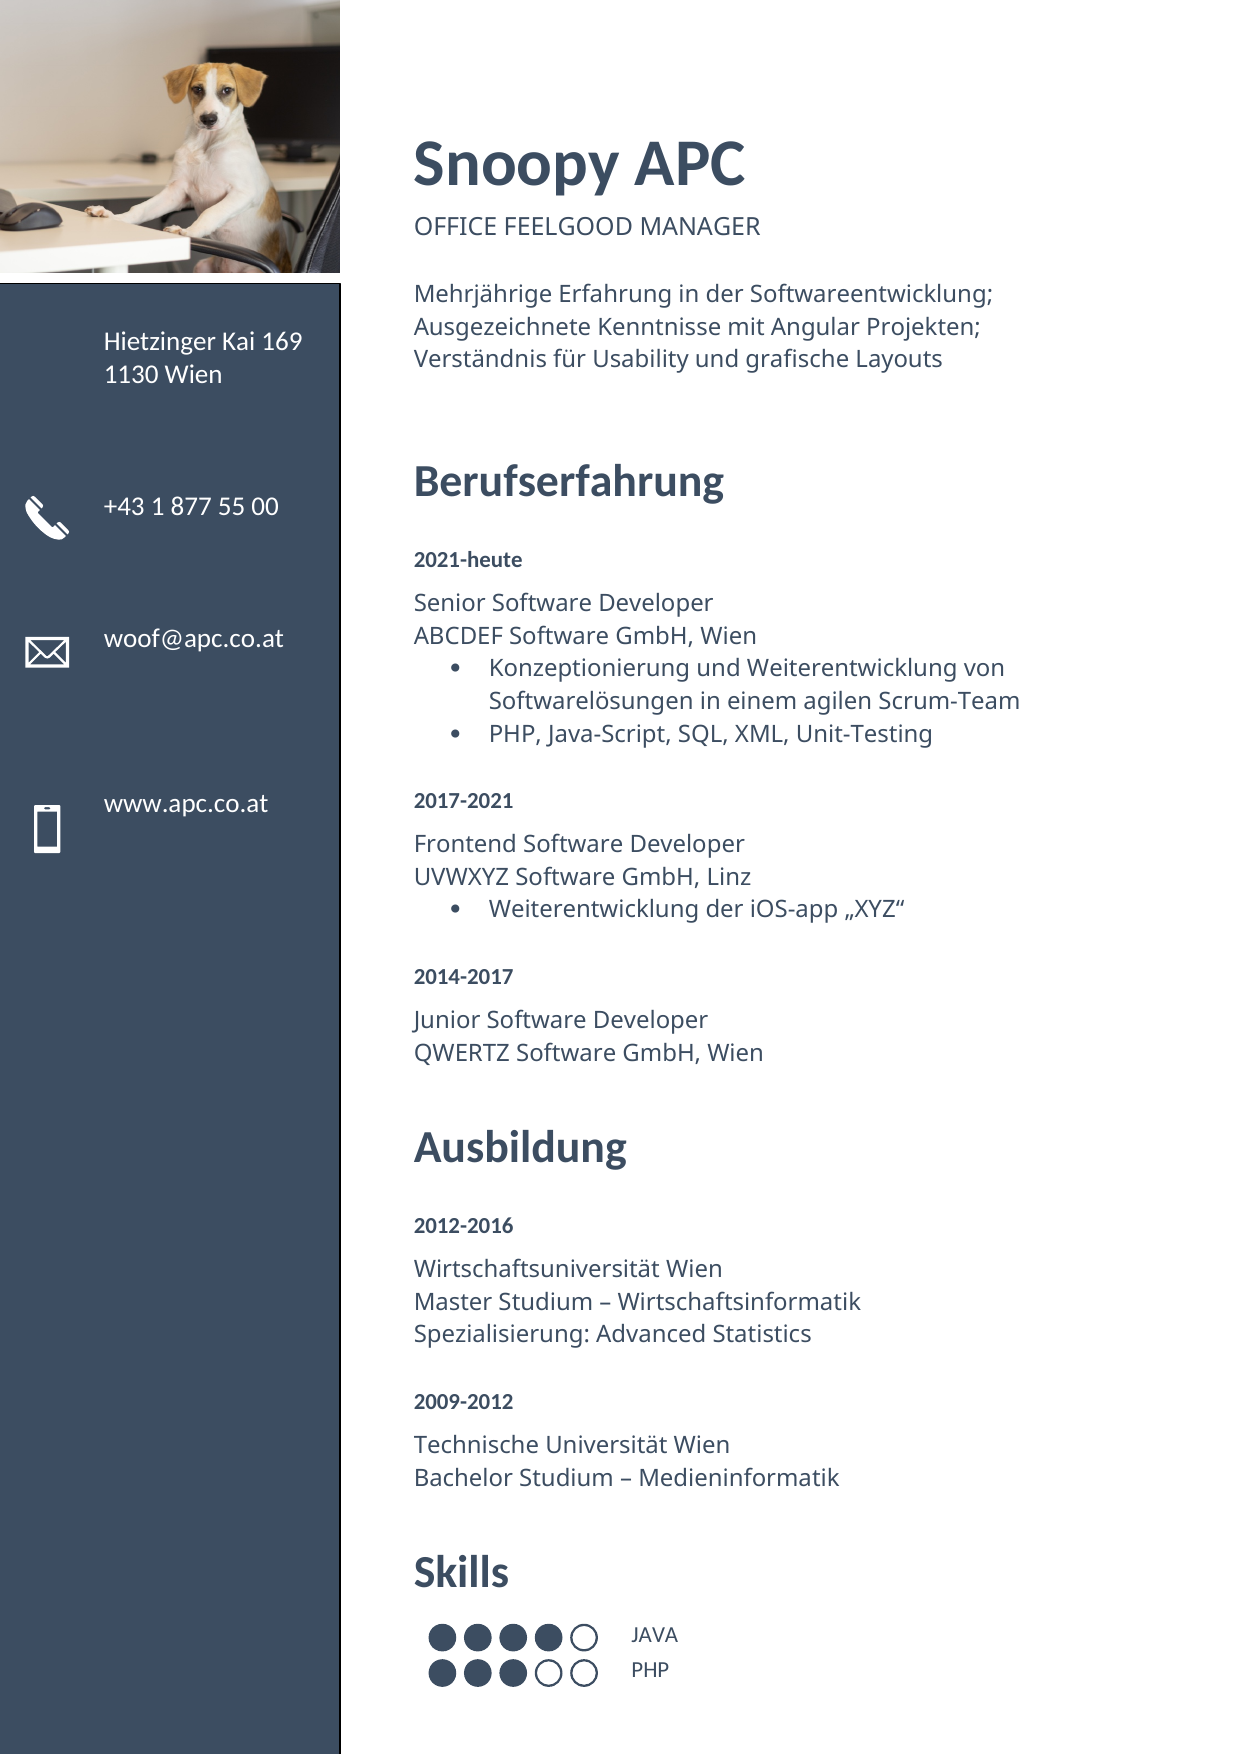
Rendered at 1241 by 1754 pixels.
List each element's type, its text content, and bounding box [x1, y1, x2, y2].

text Spezialisierung: Advanced Statistics [413, 1317, 1093, 1350]
text Junior Software Developer [413, 1003, 1093, 1036]
text Bachelor Studium – Medieninformatik [413, 1461, 1093, 1493]
subtitle ­Snoopy APC [413, 121, 1093, 202]
text 2017-2021 [413, 787, 1093, 814]
text Hietzinger Kai 169 [15, 324, 325, 357]
text Mehrjährige Erfahrung in der Softwareentwicklung; Ausgezeichnete Kenntnisse mit Angular Projekten; Verständnis für Usability und grafische Layouts [413, 277, 1093, 374]
text 1130 Wien [15, 357, 325, 390]
text woof@apc.co.at [15, 621, 325, 654]
text Frontend Software Developer [413, 827, 1093, 860]
text Office Feelgood Manager [413, 208, 1093, 243]
subtitle Berufserfahrung [413, 452, 1093, 508]
list PHP, Java-Script, SQL, XML, Unit-Testing [451, 716, 1093, 749]
table_cell [414, 1655, 620, 1691]
text Senior Software Developer [413, 586, 1093, 619]
text 2012-2016 [413, 1212, 1093, 1239]
text 2009-2012 [413, 1387, 1093, 1415]
text www.apc.co.at [15, 786, 325, 819]
text 2021-heute [413, 546, 1093, 573]
table_header [414, 1620, 620, 1655]
picture [0, 0, 340, 273]
text QWERTZ Software GmbH, Wien [413, 1036, 1093, 1068]
subtitle Skills [413, 1543, 1093, 1599]
list Konzeptionierung und Weiterentwicklung von Softwarelösungen in einem agilen Scrum-Team [451, 651, 1093, 716]
text 2014-2017 [413, 962, 1093, 990]
list Weiterentwicklung der iOS-app „XYZ“ [451, 892, 1093, 925]
subtitle Ausbildung [413, 1118, 1093, 1174]
table_cell PHP [620, 1655, 1008, 1691]
text ABCDEF Software GmbH, Wien [413, 619, 1093, 651]
table_header JAVA [620, 1620, 1008, 1655]
text +43 1 877 55 00 [15, 489, 325, 522]
text UVWXYZ Software GmbH, Linz [413, 860, 1093, 892]
text Technische Universität Wien [413, 1428, 1093, 1461]
text Master Studium – Wirtschaftsinformatik [413, 1285, 1093, 1317]
text Wirtschaftsuniversität Wien [413, 1252, 1093, 1285]
